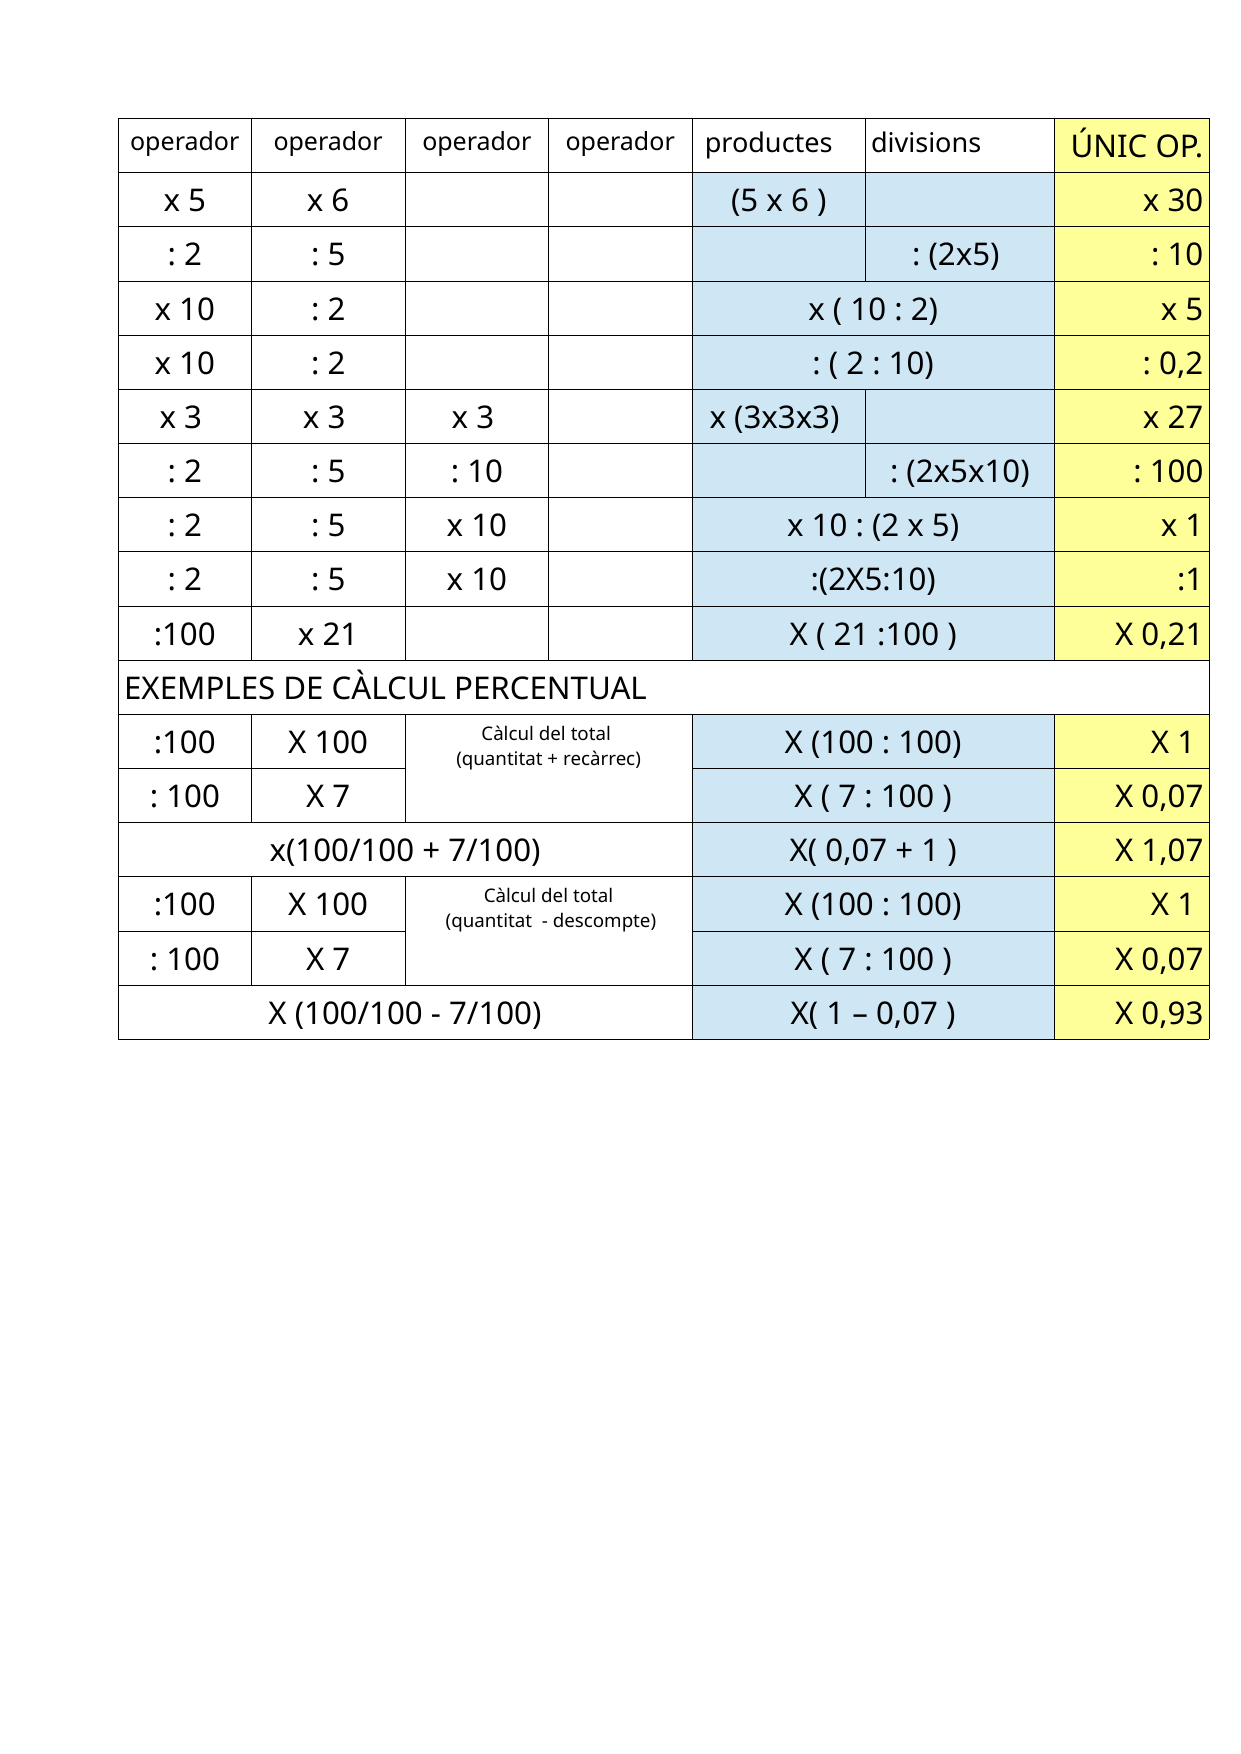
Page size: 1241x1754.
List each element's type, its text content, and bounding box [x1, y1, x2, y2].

table_cell x 6 [252, 173, 405, 226]
table_cell [549, 607, 692, 660]
table_cell EXEMPLES DE CÀLCUL PERCENTUAL [119, 661, 1209, 714]
table_cell X( 1 – 0,07 ) [693, 986, 1054, 1039]
table_cell [549, 173, 692, 226]
table_cell : 100 [119, 769, 251, 822]
table_cell : 100 [1055, 444, 1209, 497]
table_cell : 10 [1055, 227, 1209, 281]
table_cell X 1 [1055, 715, 1209, 768]
table_cell [406, 227, 548, 281]
table_cell X 1,07 [1055, 823, 1209, 876]
table_cell : 0,2 [1055, 336, 1209, 389]
table_cell : ( 2 : 10) [693, 336, 1054, 389]
table_cell x 10 [119, 282, 251, 335]
table_cell X 7 [252, 932, 405, 985]
table_cell x 10 [119, 336, 251, 389]
table_cell :100 [119, 715, 251, 768]
table_header ÚNIC OP. [1055, 119, 1209, 172]
table_cell X ( 7 : 100 ) [693, 932, 1054, 985]
table_cell : 2 [119, 444, 251, 497]
table_header operador [119, 119, 251, 172]
table_header operador [406, 119, 548, 172]
table_cell X 0,21 [1055, 607, 1209, 660]
table_cell (5 x 6 ) [693, 173, 865, 226]
table_cell x 3 [406, 390, 548, 443]
table_cell : (2x5) [866, 227, 1054, 281]
table_cell x ( 10 : 2) [693, 282, 1054, 335]
table_cell : 5 [252, 227, 405, 281]
table_cell x(100/100 + 7/100) [119, 823, 692, 876]
table_cell : 2 [119, 498, 251, 551]
table_cell x 3 [119, 390, 251, 443]
table_cell X (100 : 100) [693, 877, 1054, 931]
table_cell Càlcul del total (quantitat + recàrrec) [406, 715, 692, 822]
table_cell [866, 390, 1054, 443]
table_cell [549, 390, 692, 443]
table_cell : 5 [252, 552, 405, 606]
table_cell [549, 227, 692, 281]
table_cell X ( 21 :100 ) [693, 607, 1054, 660]
table_cell [549, 336, 692, 389]
table_cell x 10 [406, 498, 548, 551]
table_cell :(2X5:10) [693, 552, 1054, 606]
table_cell [406, 336, 548, 389]
table_cell x 30 [1055, 173, 1209, 226]
table_cell : 5 [252, 444, 405, 497]
table_cell : 2 [252, 282, 405, 335]
table_cell [693, 444, 865, 497]
table_cell [549, 498, 692, 551]
table_cell X ( 7 : 100 ) [693, 769, 1054, 822]
table_cell [406, 173, 548, 226]
table_cell :1 [1055, 552, 1209, 606]
table_cell [406, 607, 548, 660]
table_cell : 2 [252, 336, 405, 389]
table_cell [406, 282, 548, 335]
table_cell : 5 [252, 498, 405, 551]
table_cell [549, 552, 692, 606]
table_cell :100 [119, 607, 251, 660]
table_header productes [693, 119, 865, 172]
table_cell : 10 [406, 444, 548, 497]
table_cell x 21 [252, 607, 405, 660]
table_cell [866, 173, 1054, 226]
table_cell x 10 [406, 552, 548, 606]
table_cell x (3x3x3) [693, 390, 865, 443]
table_cell x 1 [1055, 498, 1209, 551]
table_cell X (100/100 - 7/100) [119, 986, 692, 1039]
table_cell X( 0,07 + 1 ) [693, 823, 1054, 876]
table_cell X 0,07 [1055, 769, 1209, 822]
table_cell x 5 [1055, 282, 1209, 335]
table_cell x 5 [119, 173, 251, 226]
table_cell X 100 [252, 715, 405, 768]
table_cell : 2 [119, 227, 251, 281]
table_cell [549, 444, 692, 497]
table_header operador [252, 119, 405, 172]
table_cell X 0,93 [1055, 986, 1209, 1039]
table_cell X 7 [252, 769, 405, 822]
table_cell X 100 [252, 877, 405, 931]
table_cell [693, 227, 865, 281]
table_cell x 27 [1055, 390, 1209, 443]
table_cell x 3 [252, 390, 405, 443]
table_cell X 1 [1055, 877, 1209, 931]
table_cell : (2x5x10) [866, 444, 1054, 497]
table_header divisions [866, 119, 1054, 172]
table_cell X (100 : 100) [693, 715, 1054, 768]
table_cell : 2 [119, 552, 251, 606]
table_cell x 10 : (2 x 5) [693, 498, 1054, 551]
table_cell X 0,07 [1055, 932, 1209, 985]
table_cell [549, 282, 692, 335]
table_cell Càlcul del total (quantitat - descompte) [406, 877, 692, 985]
table_cell :100 [119, 877, 251, 931]
table_cell : 100 [119, 932, 251, 985]
table_header operador [549, 119, 692, 172]
